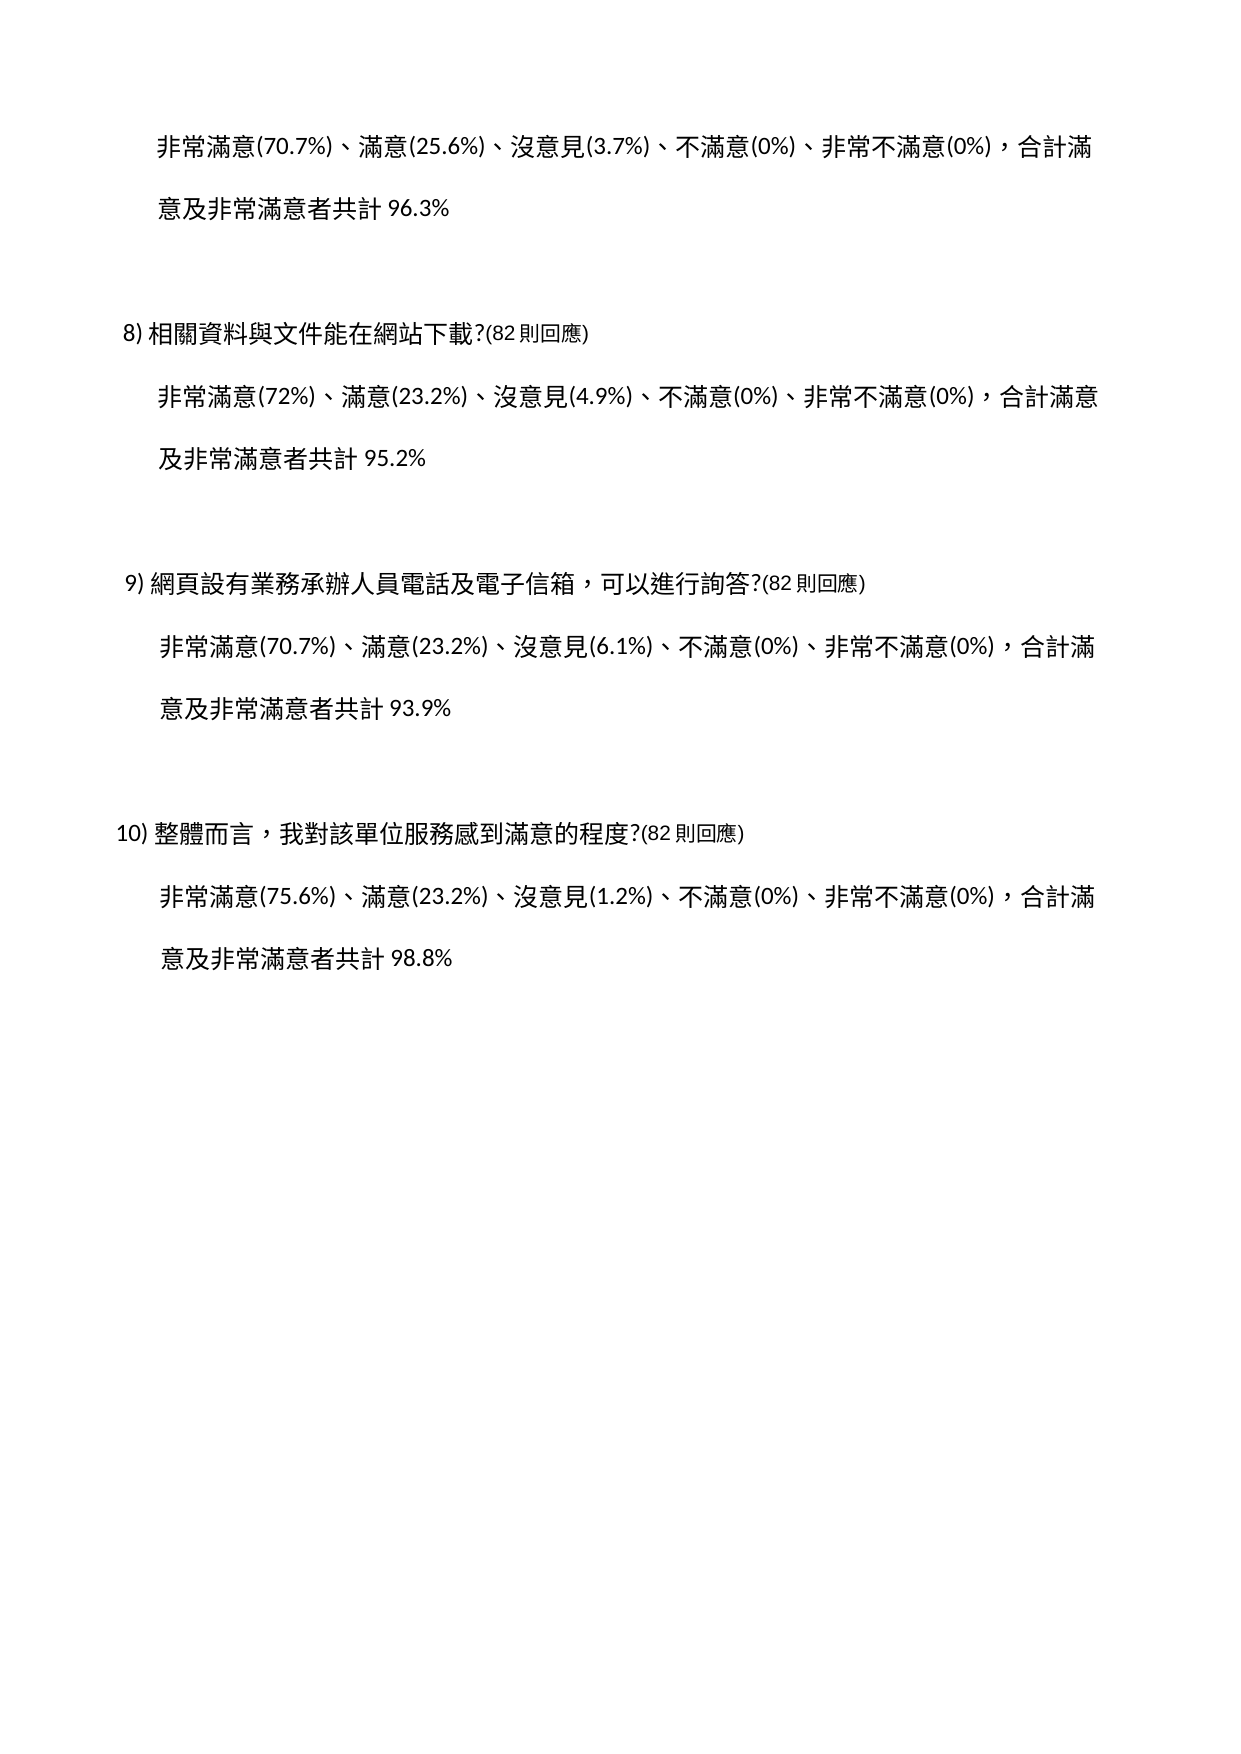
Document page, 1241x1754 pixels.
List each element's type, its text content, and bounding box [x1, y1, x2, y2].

text 10) 整體而言，我對該單位服務感到滿意的程度?(82則回應) [115, 791, 1107, 854]
text 非常滿意(70.7%)、滿意(23.2%)、沒意見(6.1%)、不滿意(0%)、非常不滿意(0%)，合計滿意及非常滿意者共計93.9% [159, 604, 1107, 729]
text 8) 相關資料與文件能在網站下載?(82則回應) [123, 291, 1107, 354]
text 非常滿意(75.6%)、滿意(23.2%)、沒意見(1.2%)、不滿意(0%)、非常不滿意(0%)，合計滿意及非常滿意者共計98.8% [159, 854, 1107, 979]
text 非常滿意(70.7%)、滿意(25.6%)、沒意見(3.7%)、不滿意(0%)、非常不滿意(0%)，合計滿意及非常滿意者共計96.3% [156, 104, 1107, 229]
text 非常滿意(72%)、滿意(23.2%)、沒意見(4.9%)、不滿意(0%)、非常不滿意(0%)，合計滿意及非常滿意者共計95.2% [157, 354, 1107, 479]
text 9) 網頁設有業務承辦人員電話及電子信箱，可以進行詢答?(82則回應) [124, 541, 1107, 604]
